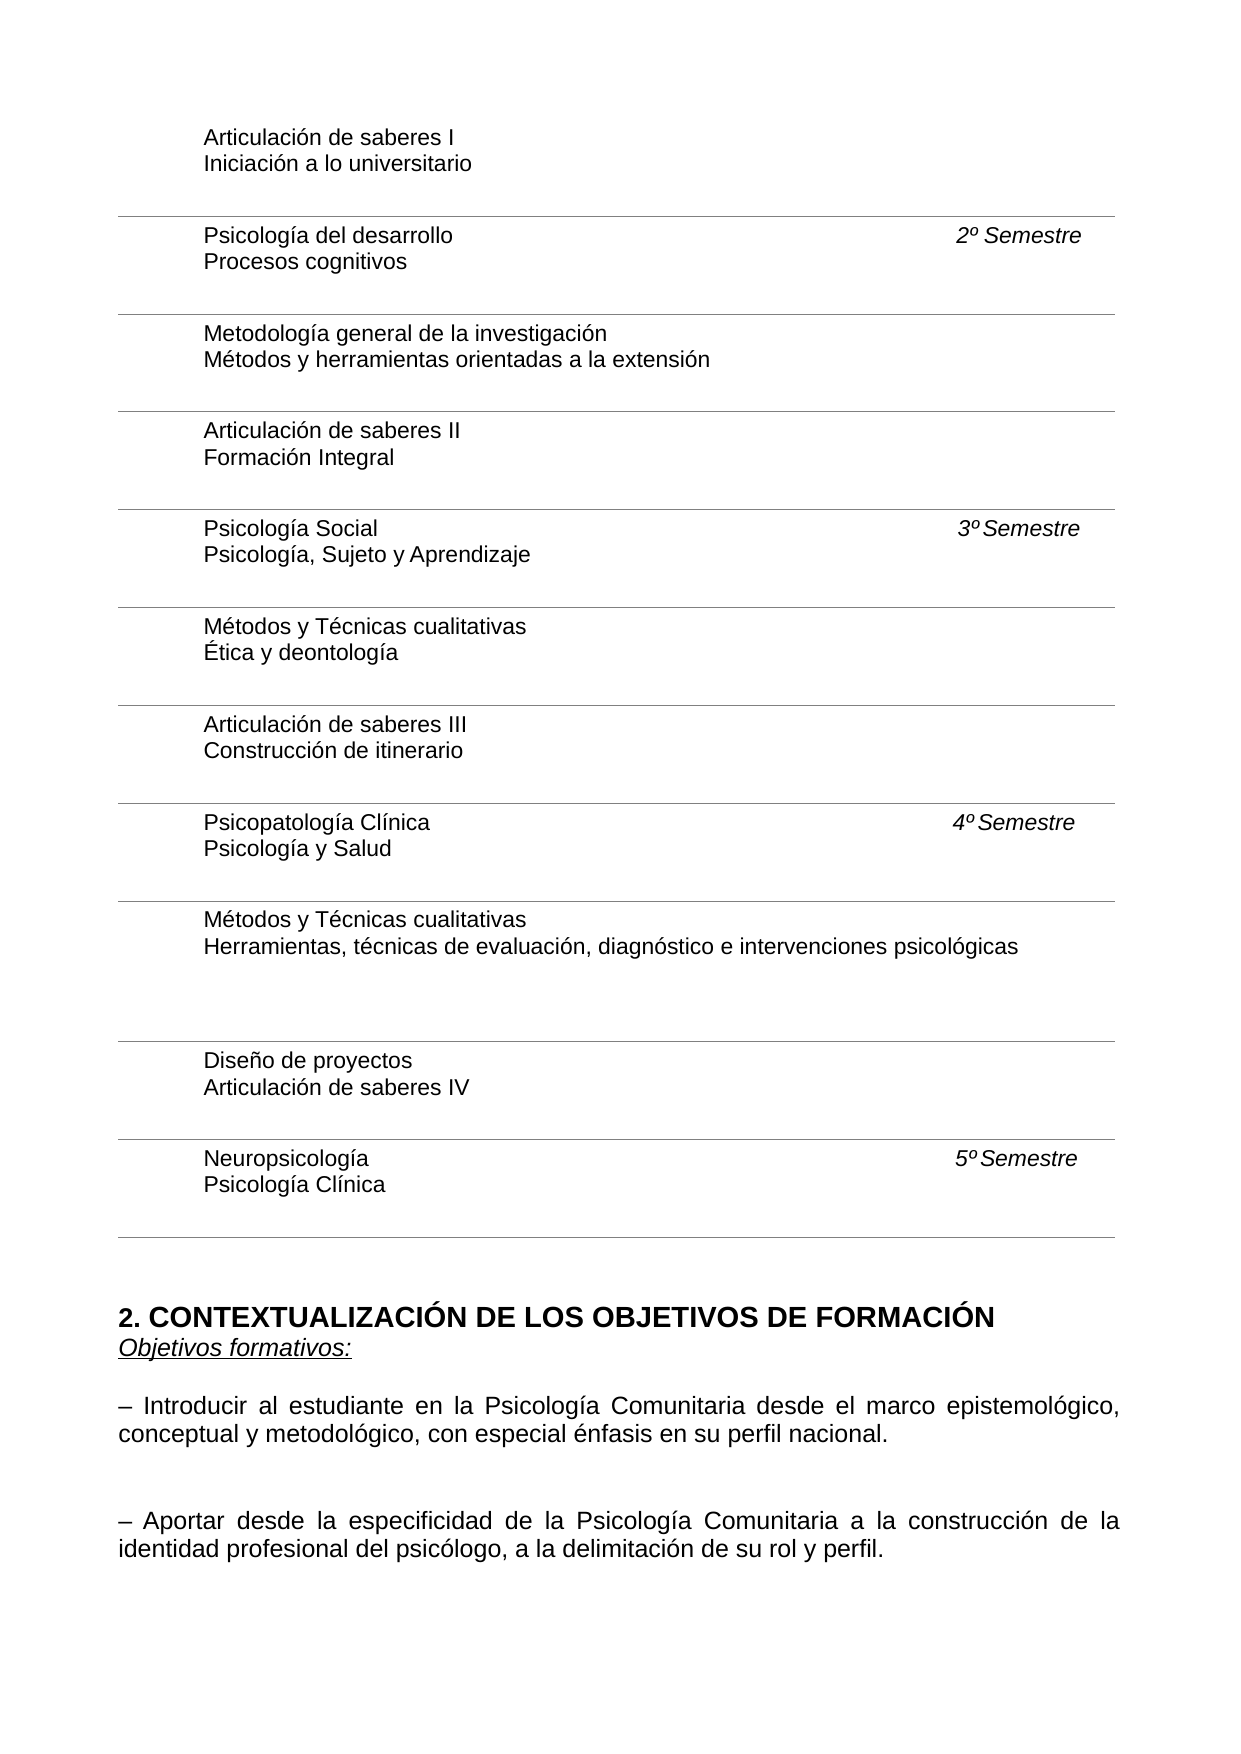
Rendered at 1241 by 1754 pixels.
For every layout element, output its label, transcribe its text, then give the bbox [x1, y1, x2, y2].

table_header Articulación de saberes III Construcción de itinerario [202, 706, 1114, 803]
text – Introducir al estudiante en la Psicología Comunitaria desde el marco epistemológico, conceptual y metodológico, con especial énfasis en su perfil nacional. [118, 1391, 1122, 1448]
table_header [118, 412, 202, 509]
table_header [118, 608, 202, 705]
table_header [118, 1042, 202, 1139]
table_header Neuropsicología 5º Semestre Psicología Clínica [202, 1140, 1114, 1237]
table_header Psicología del desarrollo 2º Semestre Procesos cognitivos [202, 217, 1114, 314]
table_header [118, 1140, 202, 1237]
text Objetivos formativos: [118, 1333, 1122, 1362]
table_header Diseño de proyectos Articulación de saberes IV [202, 1042, 1114, 1139]
table_header [118, 902, 202, 998]
table_header Metodología general de la investigación Métodos y herramientas orientadas a la extensión [202, 315, 1114, 411]
table_header Articulación de saberes II Formación Integral [202, 412, 1114, 509]
table_header [118, 510, 202, 607]
table_header [118, 217, 202, 314]
table_cell [118, 998, 202, 1041]
table_header [118, 118, 202, 216]
table_header Métodos y Técnicas cualitativas Ética y deontología [202, 608, 1114, 705]
table_header Métodos y Técnicas cualitativas Herramientas, técnicas de evaluación, diagnóstico e intervenciones psicológicas [202, 902, 1114, 998]
table_header Articulación de saberes I Iniciación a lo universitario [202, 118, 1114, 216]
table_cell [202, 998, 1114, 1041]
table_header [118, 706, 202, 803]
text – Aportar desde la especificidad de la Psicología Comunitaria a la construcción de la identidad profesional del psicólogo, a la delimitación de su rol y perfil. [118, 1506, 1122, 1563]
table_header Psicología Social 3º Semestre Psicología, Sujeto y Aprendizaje [202, 510, 1114, 607]
table_header Psicopatología Clínica 4º Semestre Psicología y Salud [202, 804, 1114, 901]
text 2. CONTEXTUALIZACIÓN DE LOS OBJETIVOS DE FORMACIÓN [118, 1299, 1122, 1333]
table_header [118, 315, 202, 411]
table_header [118, 804, 202, 901]
